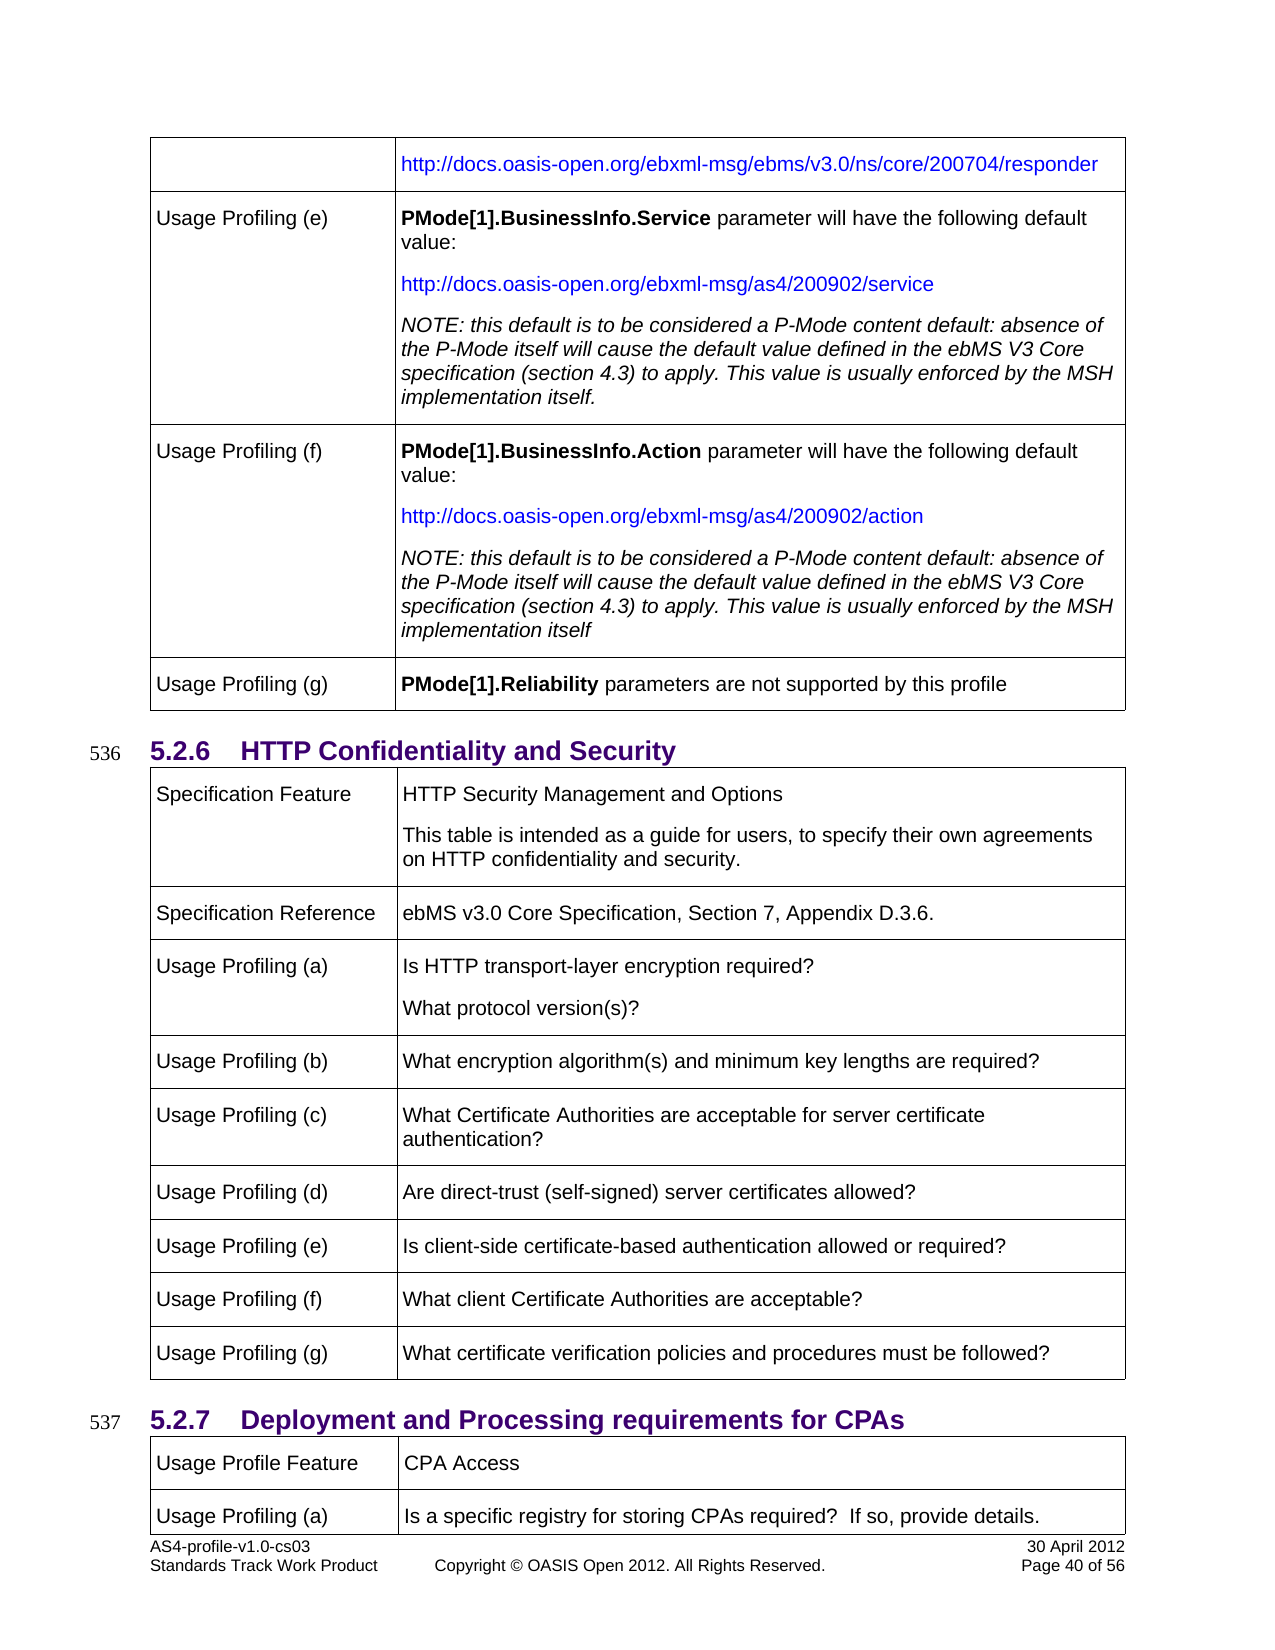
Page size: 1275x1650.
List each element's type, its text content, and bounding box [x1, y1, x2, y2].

subtitle HTTP Confidentiality and Security [150, 735, 1125, 767]
table_cell PMode[1].Reliability parameters are not supported by this profile [396, 658, 1125, 710]
table_cell Are direct-trust (self-signed) server certificates allowed? [398, 1166, 1125, 1219]
table_header Usage Profile Feature [151, 1437, 398, 1489]
table_header HTTP Security Management and Options This table is intended as a guide for users, to specify their own agreements on HTTP confidentiality and security. [398, 768, 1125, 886]
table_cell Is client-side certificate-based authentication allowed or required? [398, 1220, 1125, 1272]
table_cell Usage Profiling (c) [151, 1089, 397, 1165]
table_cell What certificate verification policies and procedures must be followed? [398, 1327, 1125, 1379]
subtitle Deployment and Processing requirements for CPAs [150, 1404, 1125, 1436]
table_cell What client Certificate Authorities are acceptable? [398, 1273, 1125, 1326]
table_cell Usage Profiling (a) [151, 1490, 398, 1533]
table_cell Usage Profiling (a) [151, 940, 397, 1034]
table_cell What Certificate Authorities are acceptable for server certificate authentication? [398, 1089, 1125, 1165]
table_cell Is HTTP transport-layer encryption required? What protocol version(s)? [398, 940, 1125, 1034]
table_cell ebMS v3.0 Core Specification, Section 7, Appendix D.3.6. [398, 887, 1125, 939]
table_cell Usage Profiling (d) [151, 1166, 397, 1219]
table_cell http://docs.oasis-open.org/ebxml-msg/ebms/v3.0/ns/core/200704/responder [396, 138, 1125, 191]
table_cell Usage Profiling (f) [151, 425, 395, 657]
table_cell Usage Profiling (b) [151, 1036, 397, 1088]
table_cell Usage Profiling (f) [151, 1273, 397, 1326]
table_header Specification Feature [151, 768, 397, 886]
table_cell Usage Profiling (e) [151, 1220, 397, 1272]
table_cell [151, 138, 395, 191]
table_cell Usage Profiling (e) [151, 192, 395, 424]
table_cell Usage Profiling (g) [151, 1327, 397, 1379]
table_cell Usage Profiling (g) [151, 658, 395, 710]
table_header CPA Access [399, 1437, 1125, 1489]
table_cell Is a specific registry for storing CPAs required? If so, provide details. [399, 1490, 1125, 1533]
table_cell What encryption algorithm(s) and minimum key lengths are required? [398, 1036, 1125, 1088]
table_cell PMode[1].BusinessInfo.Service parameter will have the following default value: http://docs.oasis-open.org/ebxml-msg/as4/200902/service NOTE: this default is to be considered a P-Mode content default: absence of the P-Mode itself will cause the default value defined in the ebMS V3 Core specification (section 4.3) to apply. This value is usually enforced by the MSH implementation itself. [396, 192, 1125, 424]
table_cell PMode[1].BusinessInfo.Action parameter will have the following default value: http://docs.oasis-open.org/ebxml-msg/as4/200902/action NOTE: this default is to be considered a P-Mode content default: absence of the P-Mode itself will cause the default value defined in the ebMS V3 Core specification (section 4.3) to apply. This value is usually enforced by the MSH implementation itself [396, 425, 1125, 657]
table_cell Specification Reference [151, 887, 397, 939]
